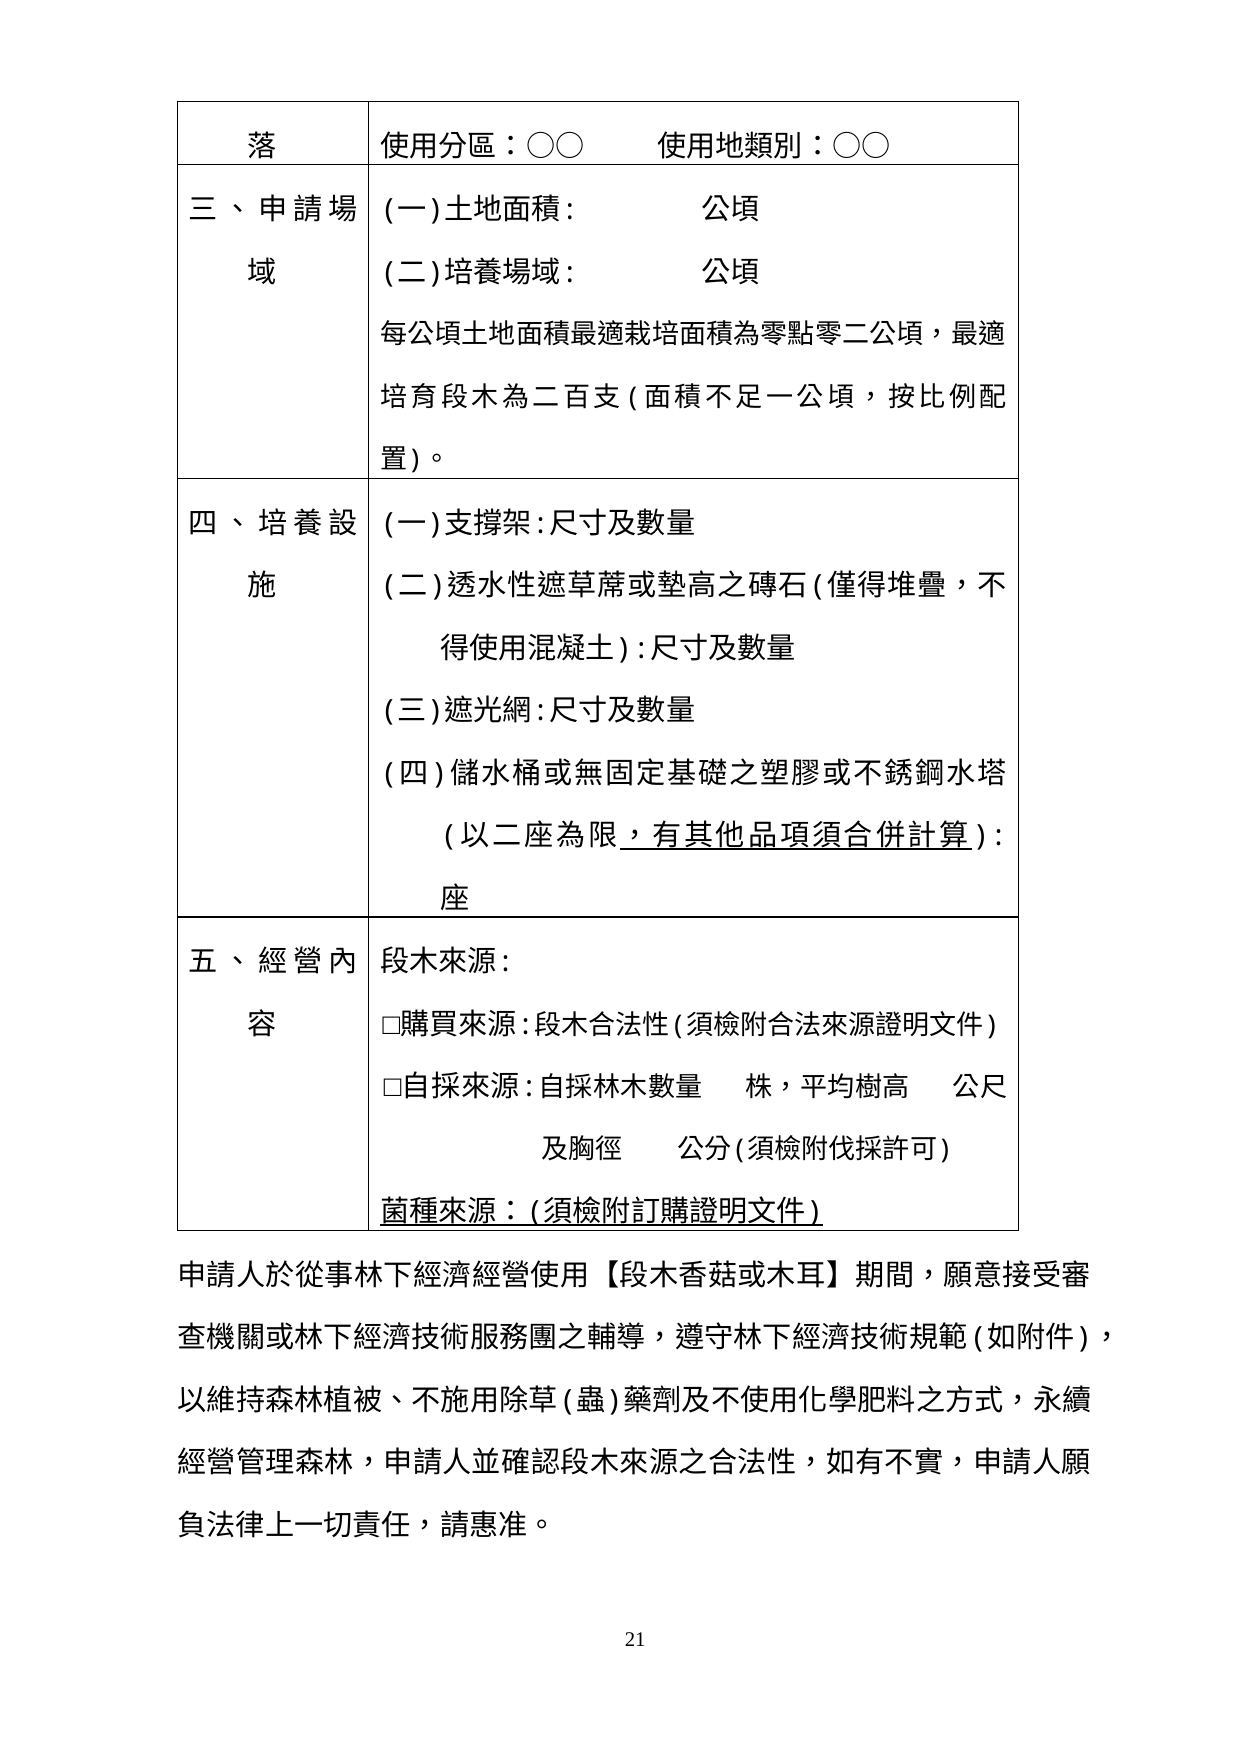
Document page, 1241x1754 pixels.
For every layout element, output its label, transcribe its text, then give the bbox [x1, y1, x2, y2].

table_cell 三、申請場域 [178, 165, 368, 478]
table_cell (一)支撐架:尺寸及數量 (二)透水性遮草蓆或墊高之磚石(僅得堆疊，不得使用混凝土):尺寸及數量 (三)遮光網:尺寸及數量 (四)儲水桶或無固定基礎之塑膠或不銹鋼水塔(以二座為限，有其他品項須合併計算): 座 [369, 479, 1018, 916]
table_cell 四、培養設施 [178, 479, 368, 916]
table_cell 五、經營內容 [178, 918, 368, 1230]
table_cell 落 [178, 102, 368, 164]
table_cell (一)土地面積: 公頃 (二)培養場域: 公頃 每公頃土地面積最適栽培面積為零點零二公頃，最適培育段木為二百支(面積不足一公頃，按比例配置)。 [369, 165, 1018, 478]
table_cell 使用分區：○○ 使用地類別：○○ [369, 102, 1018, 164]
table_cell 段木來源: □購買來源:段木合法性(須檢附合法來源證明文件) □自採來源:自採林木數量 株，平均樹高 公尺及胸徑 公分(須檢附伐採許可) 菌種來源：(須檢附訂購證明文件) [369, 918, 1018, 1230]
text 申請人於從事林下經濟經營使用【段木香菇或木耳】期間，願意接受審查機關或林下經濟技術服務團之輔導，遵守林下經濟技術規範(如附件)，以維持森林植被、不施用除草(蟲)藥劑及不使用化學肥料之方式，永續經營管理森林，申請人並確認段木來源之合法性，如有不實，申請人願負法律上一切責任，請惠准。 [177, 1231, 1092, 1543]
